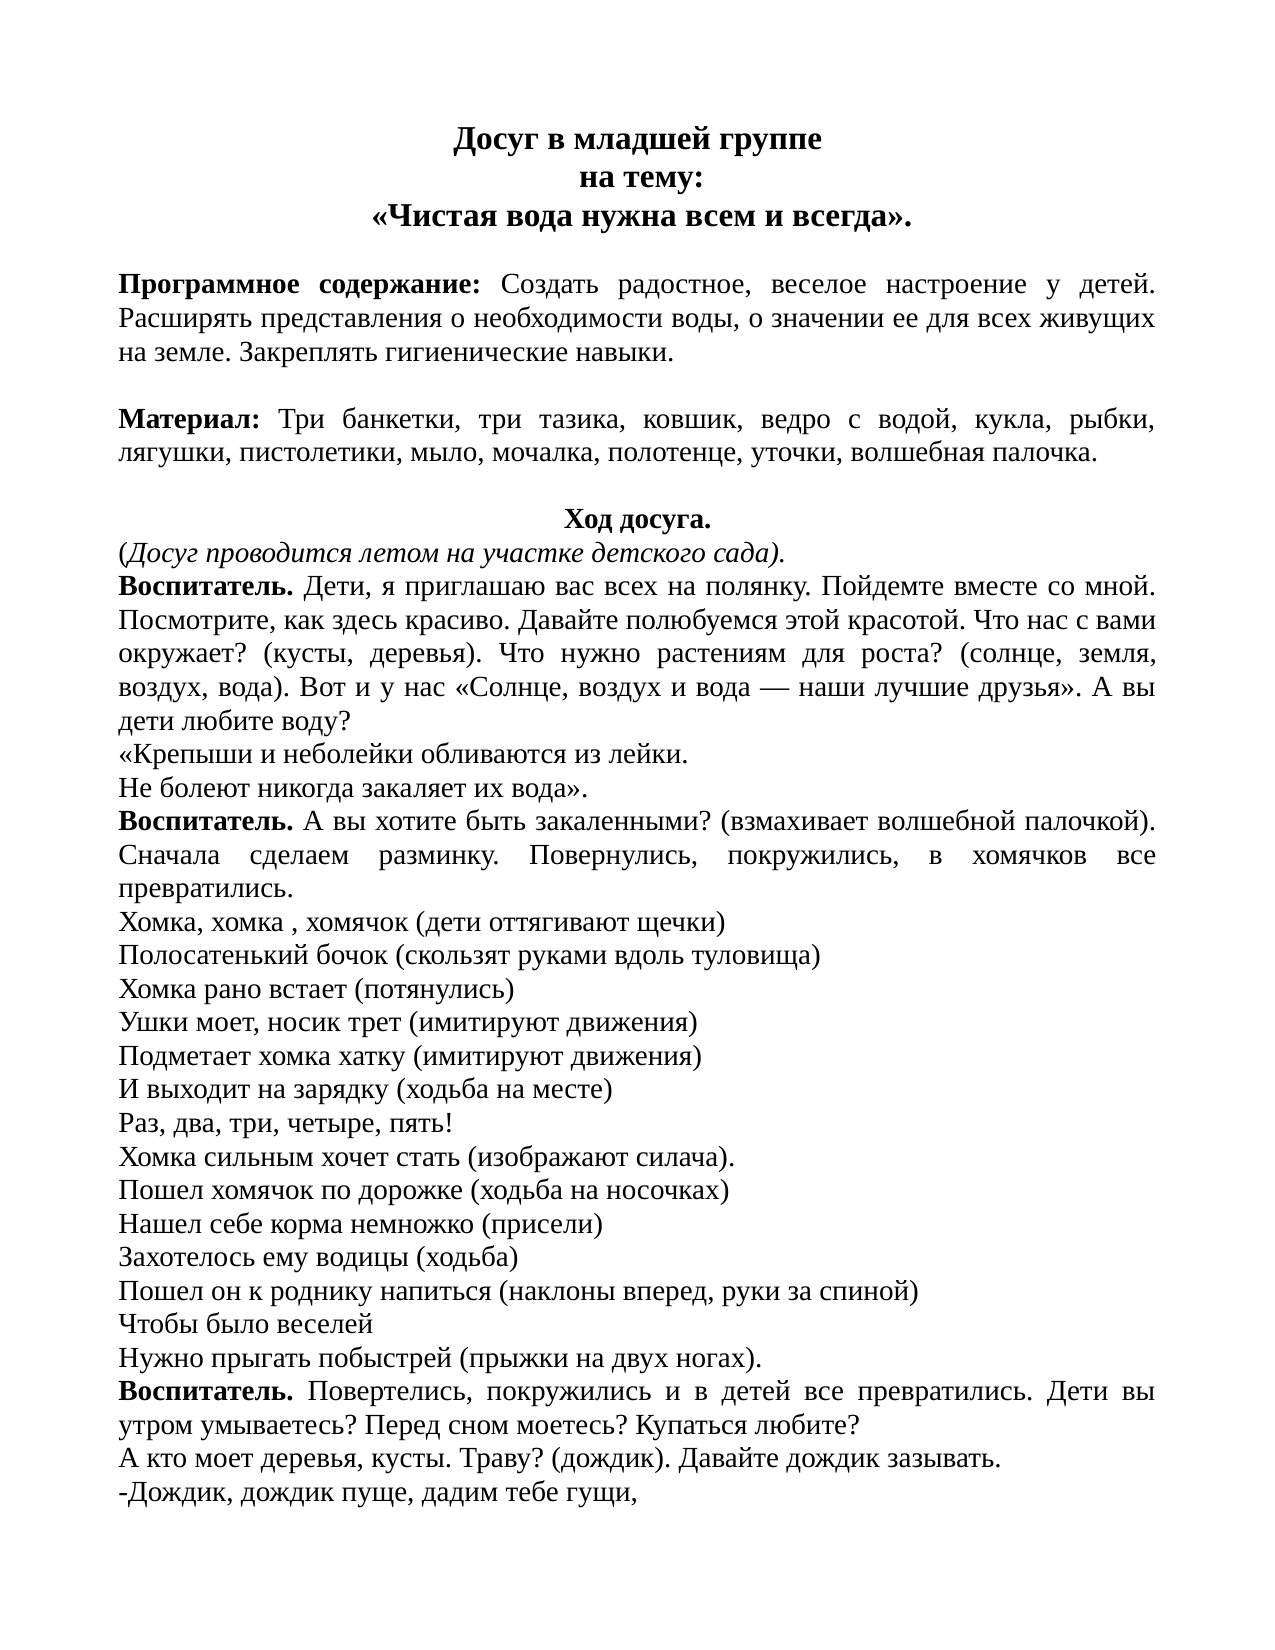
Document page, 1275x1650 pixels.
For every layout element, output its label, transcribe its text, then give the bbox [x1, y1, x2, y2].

text Ушки моет, носик трет (имитируют движения) [118, 1004, 1157, 1038]
text Ход досуга. [118, 501, 1157, 535]
text Воспитатель. Дети, я приглашаю вас всех на полянку. Пойдемте вместе со мной. Посмотрите, как здесь красиво. Давайте полюбуемся этой красотой. Что нас с вами окружает? (кусты, деревья). Что нужно растениям для роста? (солнце, земля, воздух, вода). Вот и у нас «Солнце, воздух и вода — наши лучшие друзья». А вы дети любите воду? [118, 568, 1157, 736]
text Не болеют никогда закаляет их вода». [118, 770, 1157, 803]
text Раз, два, три, четыре, пять! [118, 1105, 1157, 1139]
text «Крепыши и неболейки обливаются из лейки. [118, 736, 1157, 770]
text Программное содержание: Создать радостное, веселое настроение у детей. Расширять представления о необходимости воды, о значении ее для всех живущих на земле. Закреплять гигиенические навыки. [118, 267, 1157, 367]
text Пошел хомячок по дорожке (ходьба на носочках) [118, 1172, 1157, 1206]
text на тему: [118, 156, 1157, 195]
text Воспитатель. Повертелись, покружились и в детей все превратились. Дети вы утром умываетесь? Перед сном моетесь? Купаться любите? [118, 1373, 1157, 1441]
text Нашел себе корма немножко (присели) [118, 1206, 1157, 1239]
text А кто моет деревья, кусты. Траву? (дождик). Давайте дождик зазывать. [118, 1441, 1157, 1474]
text «Чистая вода нужна всем и всегда». [118, 195, 1157, 233]
text Полосатенький бочок (скользят руками вдоль туловища) [118, 937, 1157, 971]
text Материал: Три банкетки, три тазика, ковшик, ведро с водой, кукла, рыбки, лягушки, пистолетики, мыло, мочалка, полотенце, уточки, волшебная палочка. [118, 401, 1157, 468]
text Захотелось ему водицы (ходьба) [118, 1239, 1157, 1273]
text Подметает хомка хатку (имитируют движения) [118, 1038, 1157, 1072]
text Пошел он к роднику напиться (наклоны вперед, руки за спиной) [118, 1273, 1157, 1306]
text Хомка рано встает (потянулись) [118, 971, 1157, 1004]
text И выходит на зарядку (ходьба на месте) [118, 1072, 1157, 1105]
text (Досуг проводится летом на участке детского сада). [118, 535, 1157, 568]
text Воспитатель. А вы хотите быть закаленными? (взмахивает волшебной палочкой). Сначала сделаем разминку. Повернулись, покружились, в хомячков все превратились. [118, 803, 1157, 904]
text Нужно прыгать побыстрей (прыжки на двух ногах). [118, 1340, 1157, 1373]
text Досуг в младшей группе [118, 118, 1157, 156]
text Хомка, хомка , хомячок (дети оттягивают щечки) [118, 904, 1157, 937]
text Чтобы было веселей [118, 1306, 1157, 1340]
text Хомка сильным хочет стать (изображают силача). [118, 1139, 1157, 1172]
text -Дождик, дождик пуще, дадим тебе гущи, [118, 1474, 1157, 1508]
